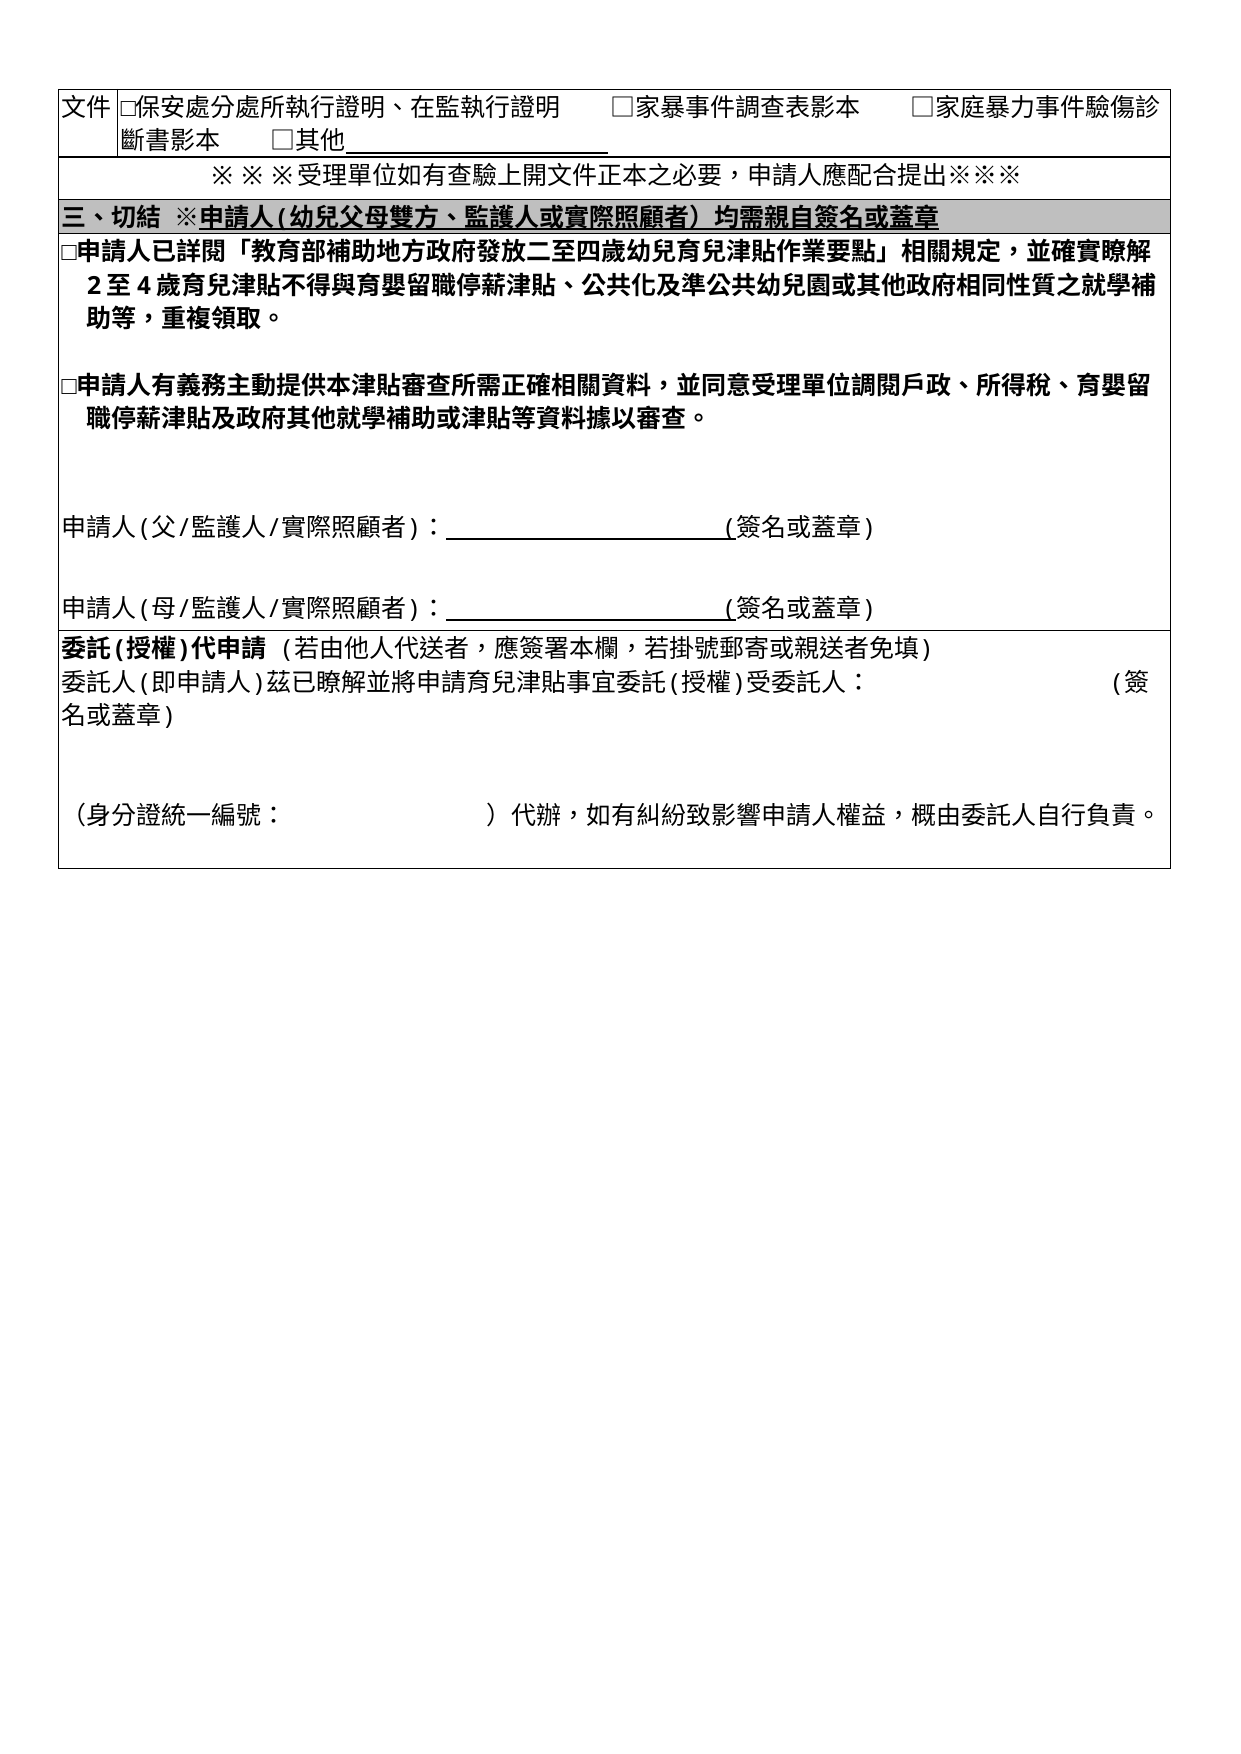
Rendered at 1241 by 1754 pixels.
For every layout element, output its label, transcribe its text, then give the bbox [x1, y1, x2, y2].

table_cell 委託(授權)代申請 (若由他人代送者，應簽署本欄，若掛號郵寄或親送者免填) 委託人(即申請人)茲已瞭解並將申請育兒津貼事宜委託(授權)受委託人： (簽名或蓋章) （身分證統一編號： ）代辦，如有糾紛致影響申請人權益，概由委託人自行負責。 [59, 631, 1170, 831]
table_cell 文件 [59, 90, 117, 156]
table_cell □申請人已詳閱「教育部補助地方政府發放二至四歲幼兒育兒津貼作業要點」相關規定，並確實瞭解2至4歲育兒津貼不得與育嬰留職停薪津貼、公共化及準公共幼兒園或其他政府相同性質之就學補助等，重複領取。 □申請人有義務主動提供本津貼審查所需正確相關資料，並同意受理單位調閱戶政、所得稅、育嬰留職停薪津貼及政府其他就學補助或津貼等資料據以審查。 申請人(父/監護人/實際照顧者)： (簽名或蓋章) 申請人(母/監護人/實際照顧者)： (簽名或蓋章) [59, 234, 1170, 630]
table_cell [59, 833, 1170, 868]
table_cell ※※※受理單位如有查驗上開文件正本之必要，申請人應配合提出※※※ [59, 158, 1170, 199]
table_cell 三、切結 ※申請人(幼兒父母雙方、監護人或實際照顧者）均需親自簽名或蓋章 [59, 200, 1170, 233]
table_cell □保安處分處所執行證明、在監執行證明 □家暴事件調查表影本 □家庭暴力事件驗傷診斷書影本 □其他 [118, 90, 1170, 156]
